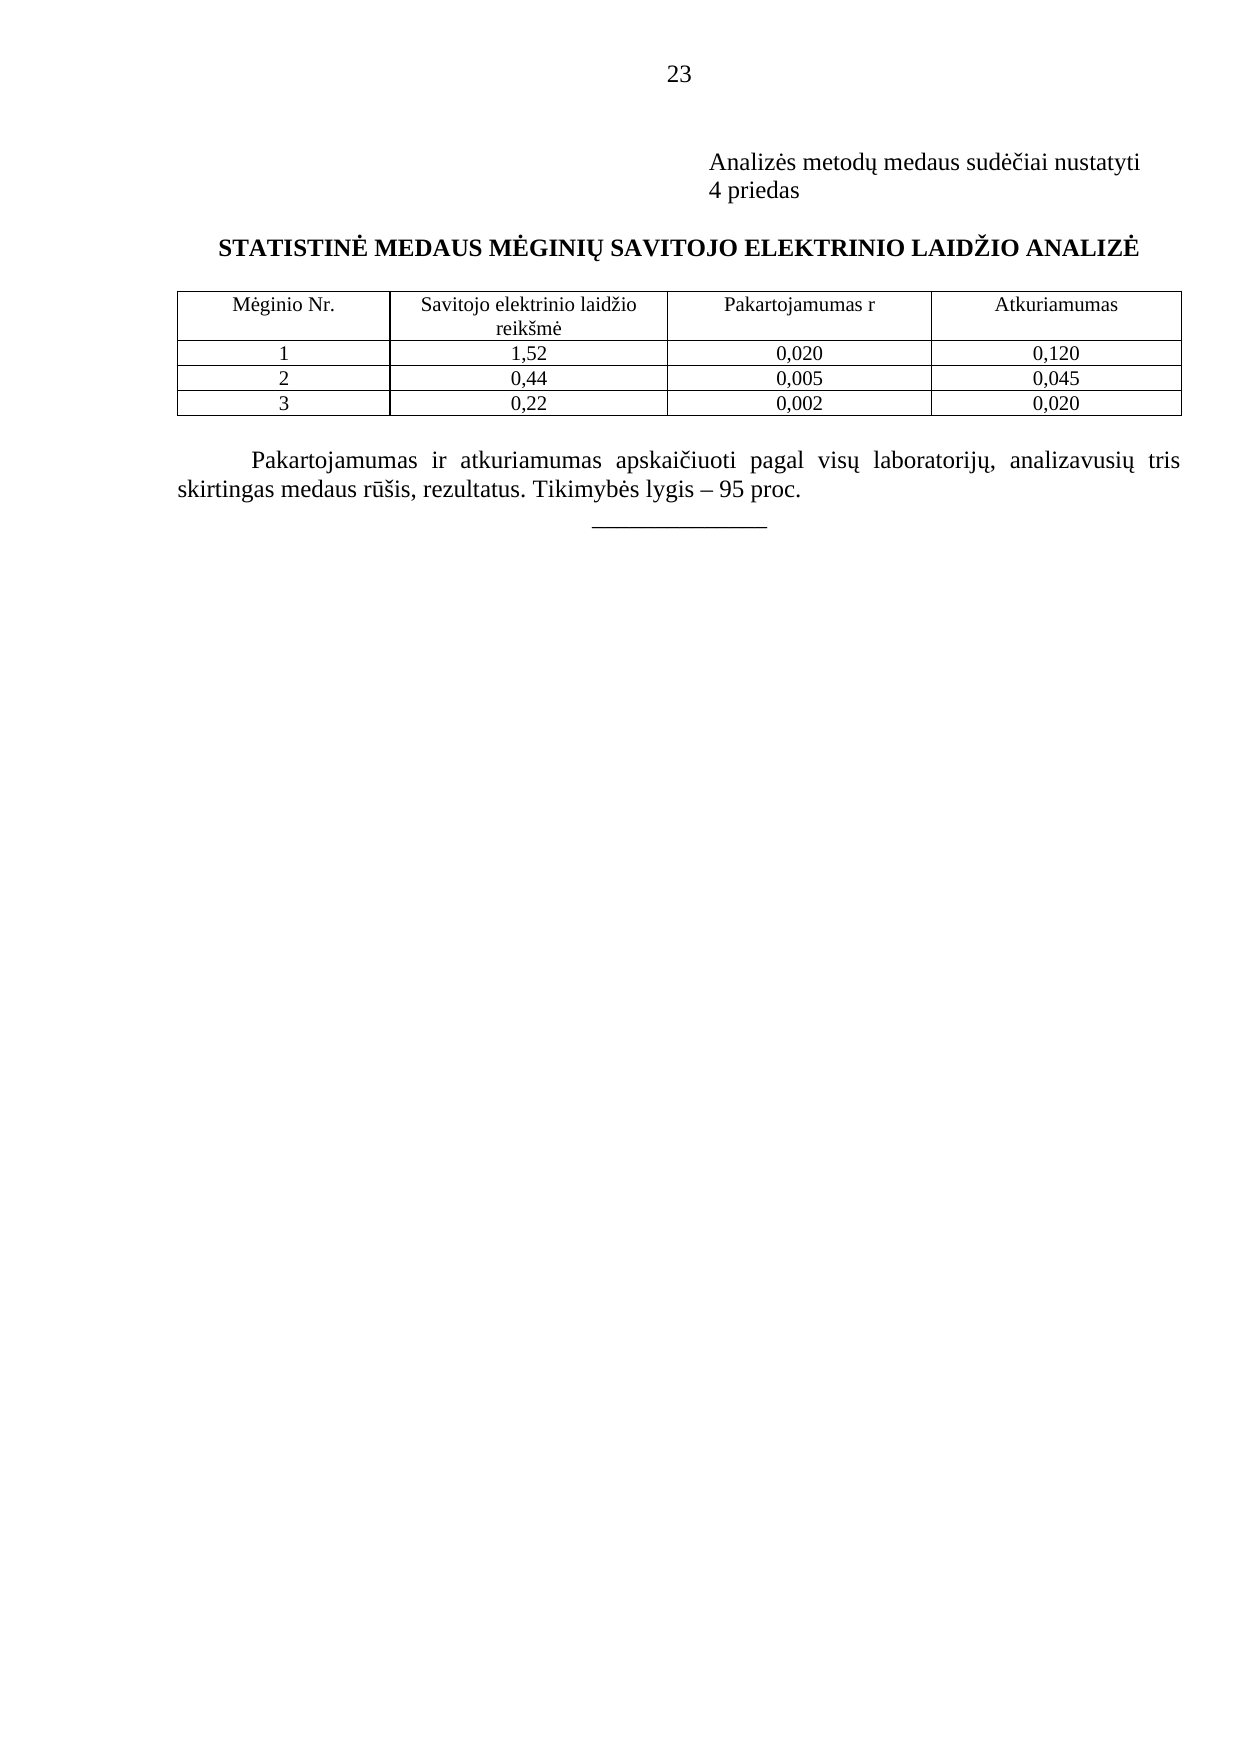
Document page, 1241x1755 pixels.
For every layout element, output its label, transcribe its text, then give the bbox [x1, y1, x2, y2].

table_header Pakartojamumas r [668, 292, 931, 340]
table_cell 0,22 [391, 391, 667, 415]
table_cell 0,44 [391, 366, 667, 390]
table_cell 2 [178, 366, 389, 390]
table_cell 3 [178, 391, 389, 415]
text ______________ [177, 502, 1181, 531]
text Analizės metodų medaus sudėčiai nustatyti [177, 147, 1181, 176]
table_cell 1 [178, 341, 389, 365]
table_header Atkuriamumas [932, 292, 1181, 340]
table_cell 0,020 [668, 341, 931, 365]
table_header Savitojo elektrinio laidžio reikšmė [391, 292, 667, 340]
text STATISTINĖ MEDAUS MĖGINIŲ SAVITOJO ELEKTRINIO LAIDŽIO ANALIZĖ [177, 233, 1181, 262]
table_cell 0,120 [932, 341, 1181, 365]
table_cell 0,002 [668, 391, 931, 415]
text 4 priedas [177, 176, 1181, 204]
text Pakartojamumas ir atkuriamumas apskaičiuoti pagal visų laboratorijų, analizavusių tris skirtingas medaus rūšis, rezultatus. Tikimybės lygis – 95 proc. [177, 445, 1181, 502]
table_cell 0,045 [932, 366, 1181, 390]
table_cell 1,52 [391, 341, 667, 365]
table_cell 0,020 [932, 391, 1181, 415]
table_header Mėginio Nr. [178, 292, 389, 340]
table_cell 0,005 [668, 366, 931, 390]
